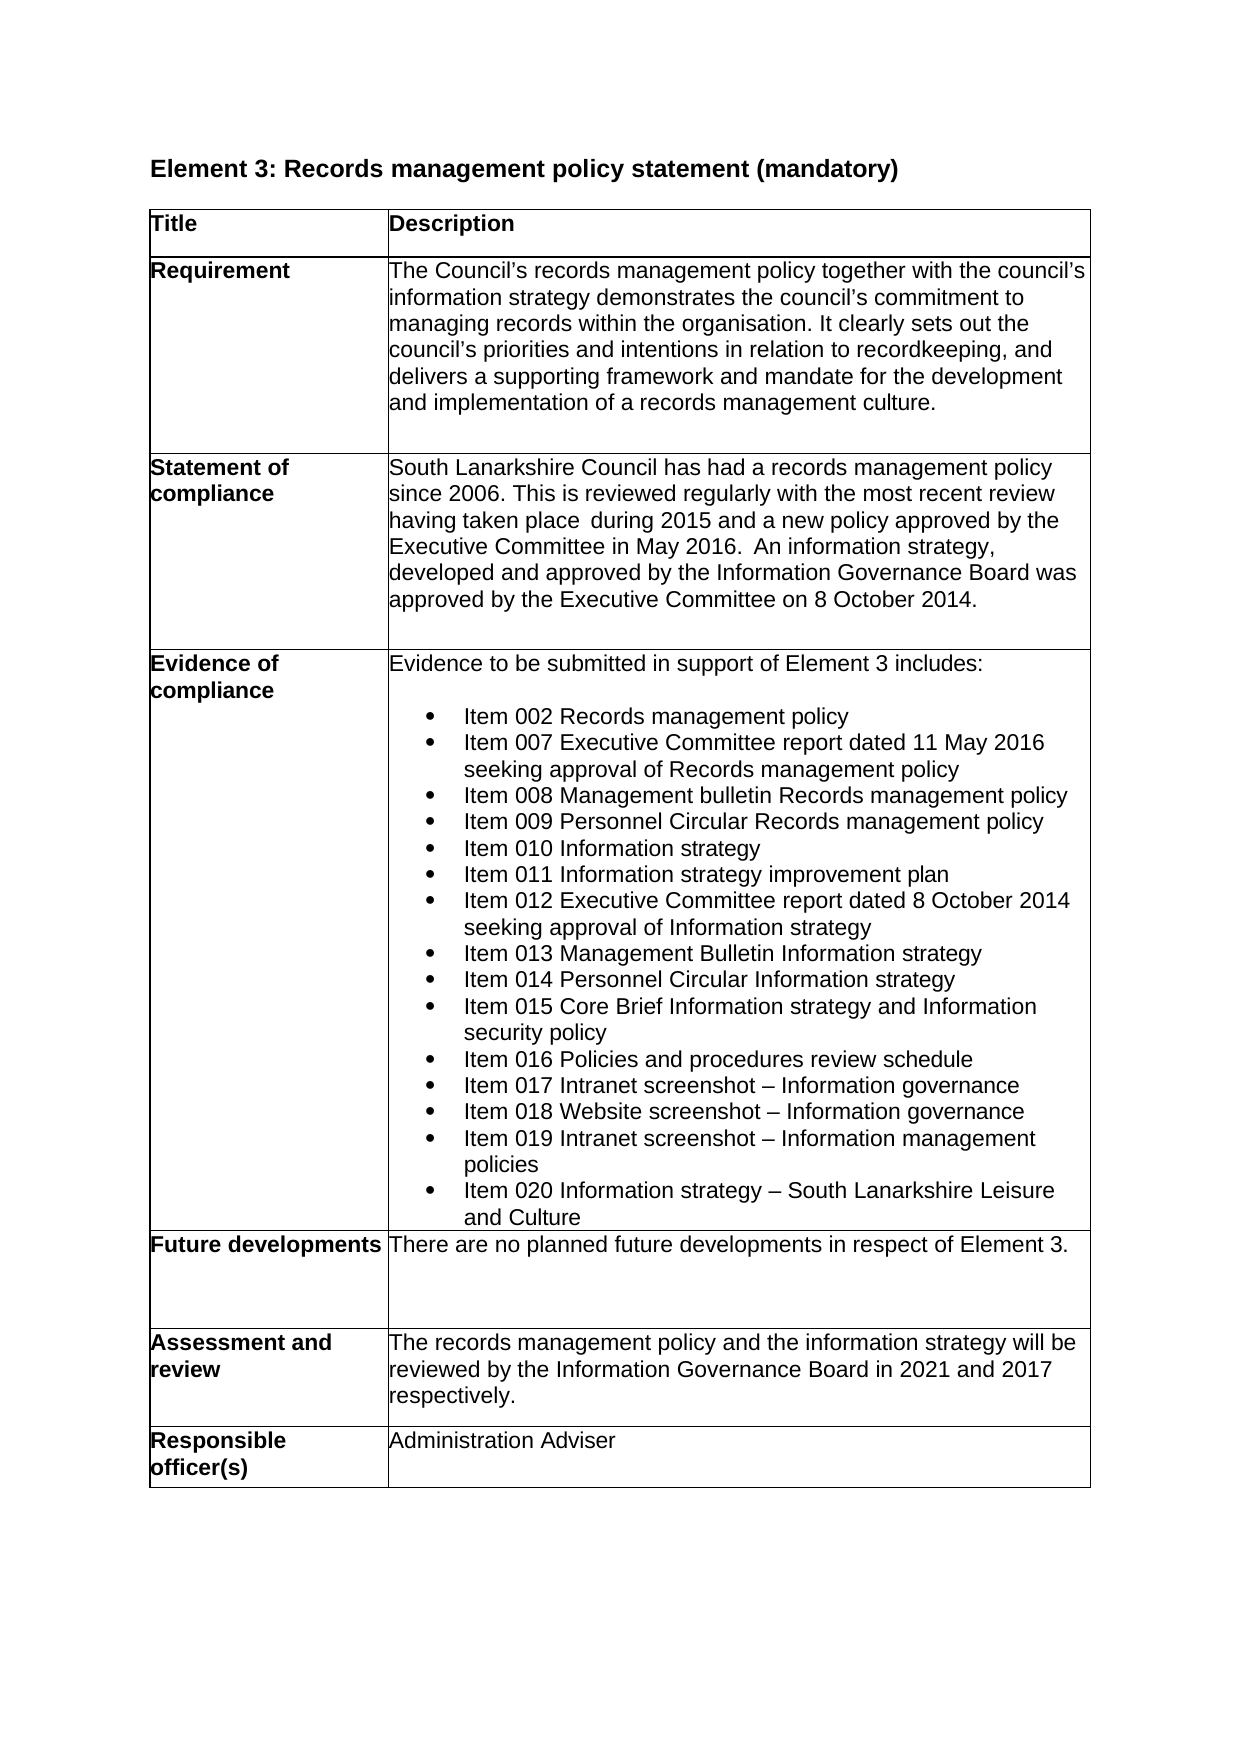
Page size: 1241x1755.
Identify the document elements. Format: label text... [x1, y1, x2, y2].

table_cell Assessment and review [151, 1329, 388, 1426]
table_cell Evidence of compliance [151, 650, 388, 1230]
table_cell Evidence to be submitted in support of Element 3 includes: Item 002 Records management policy Item 007 Executive Committee report dated 11 May 2016 seeking approval of Records management policy Item 008 Management bulletin Records management policy Item 009 Personnel Circular Records management policy Item 010 Information strategy Item 011 Information strategy improvement plan Item 012 Executive Committee report dated 8 October 2014 seeking approval of Information strategy Item 013 Management Bulletin Information strategy Item 014 Personnel Circular Information strategy Item 015 Core Brief Information strategy and Information security policy Item 016 Policies and procedures review schedule Item 017 Intranet screenshot – Information governance Item 018 Website screenshot – Information governance Item 019 Intranet screenshot – Information management policies Item 020 Information strategy – South Lanarkshire Leisure and Culture [389, 650, 1090, 1230]
table_cell Future developments [151, 1231, 388, 1328]
table_cell Administration Adviser [389, 1427, 1090, 1487]
table_cell Statement of compliance [151, 454, 388, 649]
table_cell Requirement [151, 258, 388, 453]
table_cell There are no planned future developments in respect of Element 3. [389, 1231, 1090, 1328]
table_cell Responsible officer(s) [151, 1427, 388, 1487]
table_header Description [389, 210, 1090, 256]
table_cell The Council’s records management policy together with the council’s information strategy demonstrates the council’s commitment to managing records within the organisation. It clearly sets out the council’s priorities and intentions in relation to recordkeeping, and delivers a supporting framework and mandate for the development and implementation of a records management culture. [389, 258, 1090, 453]
table_cell South Lanarkshire Council has had a records management policy since 2006. This is reviewed regularly with the most recent review having taken place during 2015 and a new policy approved by the Executive Committee in May 2016. An information strategy, developed and approved by the Information Governance Board was approved by the Executive Committee on 8 October 2014. [389, 454, 1090, 649]
subtitle Element 3: Records management policy statement (mandatory) [150, 154, 1091, 183]
table_header Title [151, 210, 388, 256]
table_cell The records management policy and the information strategy will be reviewed by the Information Governance Board in 2021 and 2017 respectively. [389, 1329, 1090, 1426]
